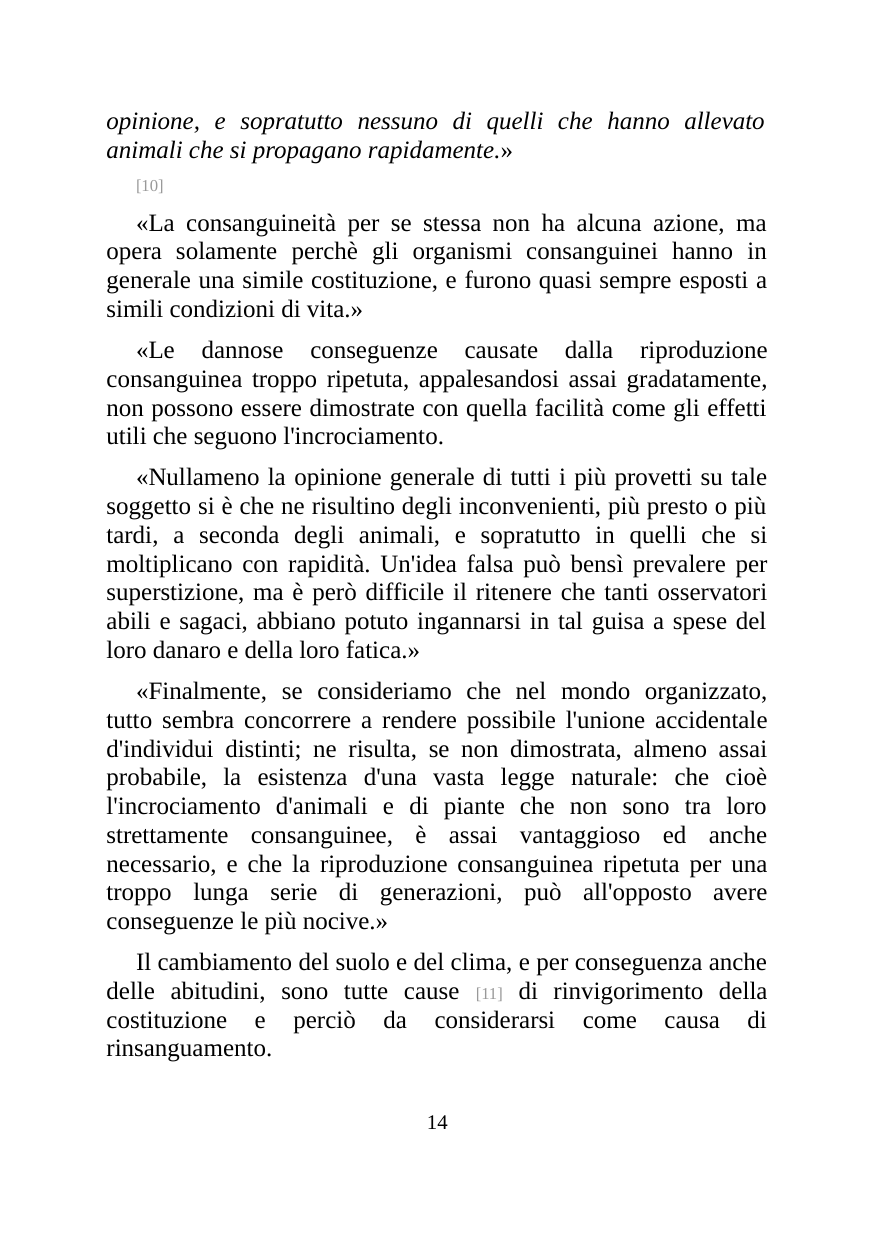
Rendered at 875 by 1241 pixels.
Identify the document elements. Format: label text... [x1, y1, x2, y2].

text «Nullameno la opinione generale di tutti i più provetti su tale soggetto si è che ne risultino degli inconvenienti, più presto o più tardi, a seconda degli animali, e sopratutto in quelli che si moltiplicano con rapidità. Un'idea falsa può bensì prevalere per superstizione, ma è però difficile il ritenere che tanti osservatori abili e sagaci, abbiano potuto ingannarsi in tal guisa a spese del loro danaro e della loro fatica.» [106, 462, 768, 664]
text «Le dannose conseguenze causate dalla riproduzione consanguinea troppo ripetuta, appalesandosi assai gradatamente, non possono essere dimostrate con quella facilità come gli effetti utili che seguono l'incrociamento. [106, 335, 768, 450]
text [10] [106, 176, 768, 195]
text «La consanguineità per se stessa non ha alcuna azione, ma opera solamente perchè gli organismi consanguinei hanno in generale una simile costituzione, e furono quasi sempre esposti a simili condizioni di vita.» [106, 208, 768, 323]
text opinione, e sopratutto nessuno di quelli che hanno allevato animali che si propagano rapidamente.» [106, 106, 768, 164]
text Il cambiamento del suolo e del clima, e per conseguenza anche delle abitudini, sono tutte cause [11] di rinvigorimento della costituzione e perciò da considerarsi come causa di rinsanguamento. [106, 947, 768, 1062]
text «Finalmente, se consideriamo che nel mondo organizzato, tutto sembra concorrere a rendere possibile l'unione accidentale d'individui distinti; ne risulta, se non dimostrata, almeno assai probabile, la esistenza d'una vasta legge naturale: che cioè l'incrociamento d'animali e di piante che non sono tra loro strettamente consanguinee, è assai vantaggioso ed anche necessario, e che la riproduzione consanguinea ripetuta per una troppo lunga serie di generazioni, può all'opposto avere conseguenze le più nocive.» [106, 676, 768, 935]
